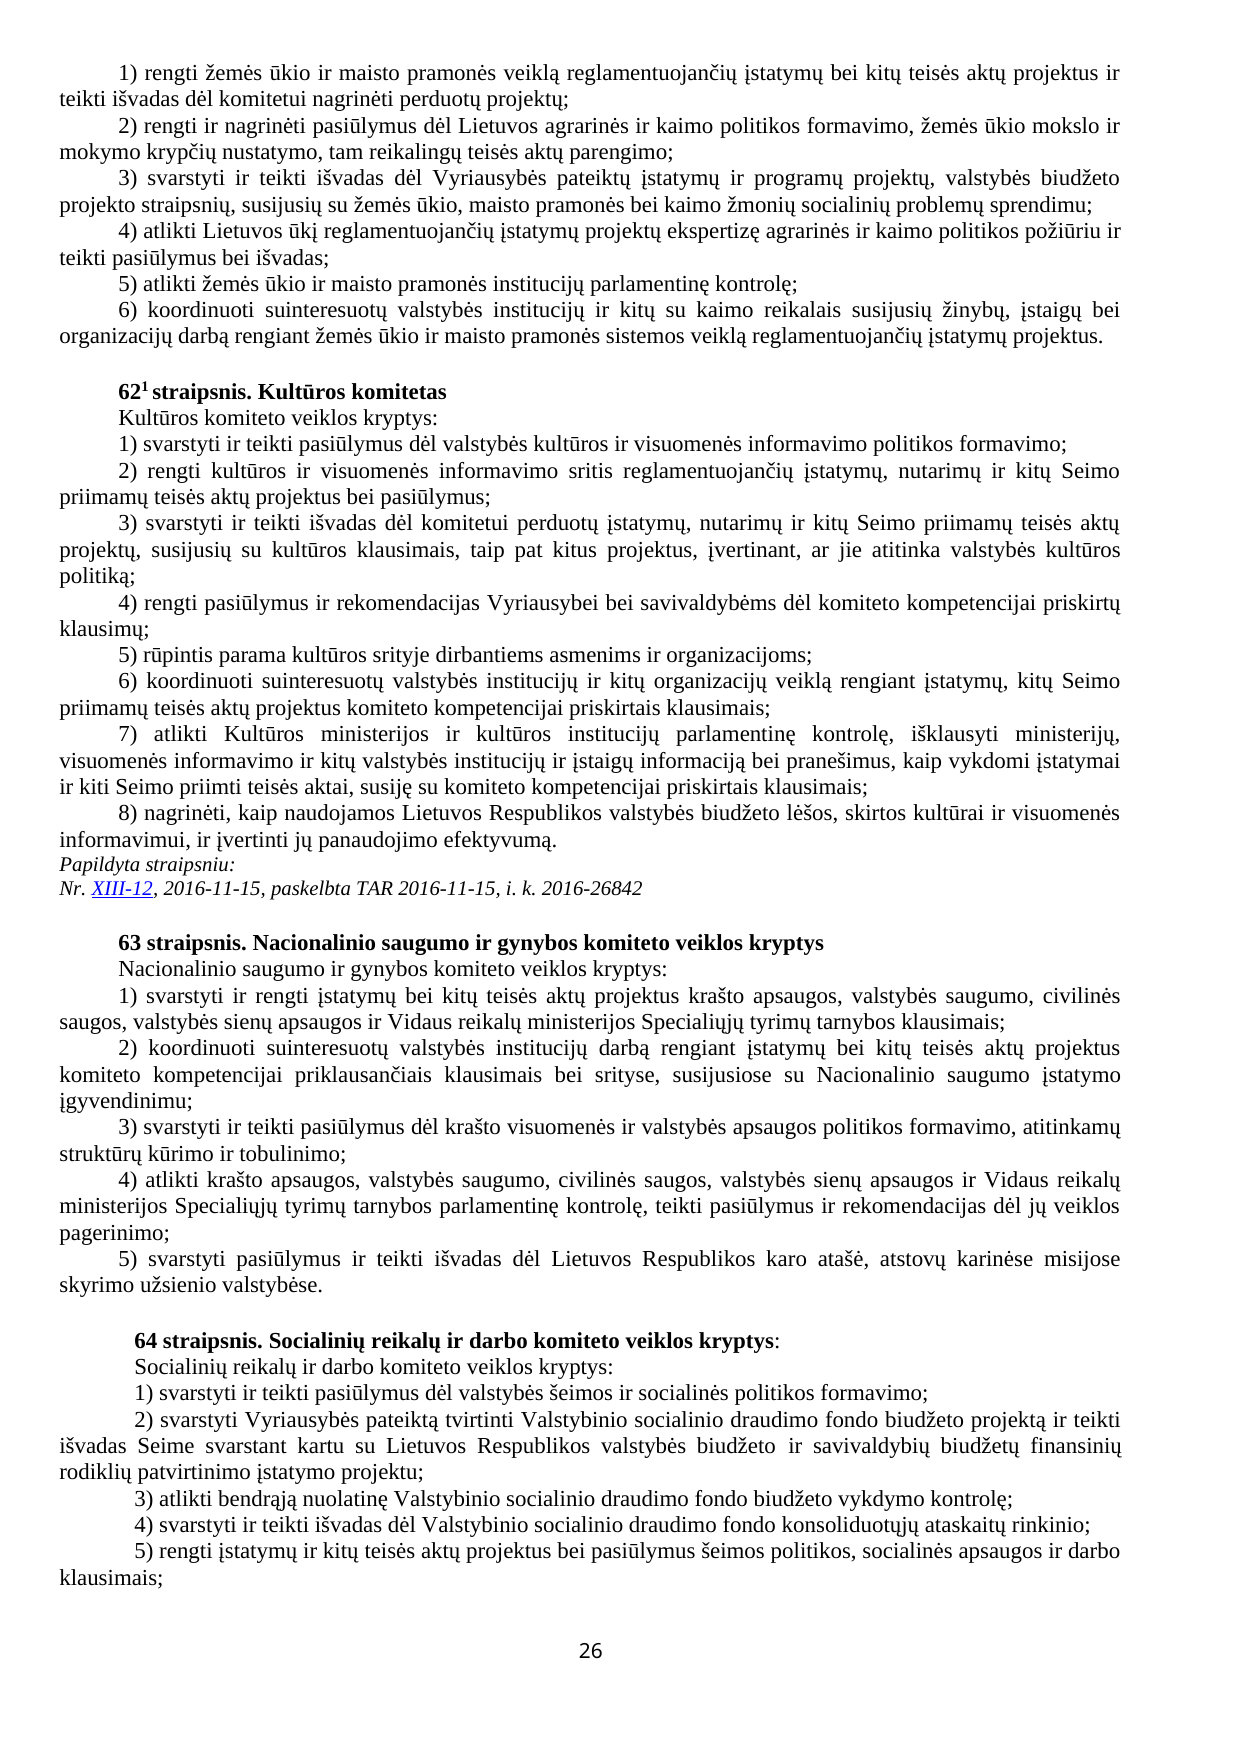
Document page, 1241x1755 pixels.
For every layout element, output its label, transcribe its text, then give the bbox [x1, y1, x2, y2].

text 1) rengti žemės ūkio ir maisto pramonės veiklą reglamentuojančių įstatymų bei kitų teisės aktų projektus ir teikti išvadas dėl komitetui nagrinėti perduotų projektų; [59, 59, 1122, 112]
text Socialinių reikalų ir darbo komiteto veiklos kryptys: [59, 1353, 1122, 1379]
text 5) atlikti žemės ūkio ir maisto pramonės institucijų parlamentinę kontrolę; [59, 270, 1122, 296]
text 3) svarstyti ir teikti pasiūlymus dėl krašto visuomenės ir valstybės apsaugos politikos formavimo, atitinkamų struktūrų kūrimo ir tobulinimo; [59, 1113, 1122, 1166]
text 3) svarstyti ir teikti išvadas dėl Vyriausybės pateiktų įstatymų ir programų projektų, valstybės biudžeto projekto straipsnių, susijusių su žemės ūkio, maisto pramonės bei kaimo žmonių socialinių problemų sprendimu; [59, 164, 1122, 217]
text 3) svarstyti ir teikti išvadas dėl komitetui perduotų įstatymų, nutarimų ir kitų Seimo priimamų teisės aktų projektų, susijusių su kultūros klausimais, taip pat kitus projektus, įvertinant, ar jie atitinka valstybės kultūros politiką; [59, 509, 1122, 588]
text 4) atlikti krašto apsaugos, valstybės saugumo, civilinės saugos, valstybės sienų apsaugos ir Vidaus reikalų ministerijos Specialiųjų tyrimų tarnybos parlamentinę kontrolę, teikti pasiūlymus ir rekomendacijas dėl jų veiklos pagerinimo; [59, 1166, 1122, 1245]
text Kultūros komiteto veiklos kryptys: [59, 404, 1122, 430]
text 2) svarstyti Vyriausybės pateiktą tvirtinti Valstybinio socialinio draudimo fondo biudžeto projektą ir teikti išvadas Seime svarstant kartu su Lietuvos Respublikos valstybės biudžeto ir savivaldybių biudžetų finansinių rodiklių patvirtinimo įstatymo projektu; [59, 1406, 1122, 1485]
text 7) atlikti Kultūros ministerijos ir kultūros institucijų parlamentinę kontrolę, išklausyti ministerijų, visuomenės informavimo ir kitų valstybės institucijų ir įstaigų informaciją bei pranešimus, kaip vykdomi įstatymai ir kiti Seimo priimti teisės aktai, susiję su komiteto kompetencijai priskirtais klausimais; [59, 720, 1122, 799]
text 2) rengti ir nagrinėti pasiūlymus dėl Lietuvos agrarinės ir kaimo politikos formavimo, žemės ūkio mokslo ir mokymo krypčių nustatymo, tam reikalingų teisės aktų parengimo; [59, 112, 1122, 164]
text 63 straipsnis. Nacionalinio saugumo ir gynybos komiteto veiklos kryptys [59, 929, 1122, 955]
text 2) koordinuoti suinteresuotų valstybės institucijų darbą rengiant įstatymų bei kitų teisės aktų projektus komiteto kompetencijai priklausančiais klausimais bei srityse, susijusiose su Nacionalinio saugumo įstatymo įgyvendinimu; [59, 1034, 1122, 1113]
text 621 straipsnis. Kultūros komitetas [59, 378, 1122, 404]
text 4) svarstyti ir teikti išvadas dėl Valstybinio socialinio draudimo fondo konsoliduotųjų ataskaitų rinkinio; [59, 1511, 1122, 1537]
text 1) svarstyti ir teikti pasiūlymus dėl valstybės kultūros ir visuomenės informavimo politikos formavimo; [59, 430, 1122, 457]
text Papildyta straipsniu: [59, 852, 1122, 876]
text 5) svarstyti pasiūlymus ir teikti išvadas dėl Lietuvos Respublikos karo atašė, atstovų karinėse misijose skyrimo užsienio valstybėse. [59, 1245, 1122, 1298]
text Nacionalinio saugumo ir gynybos komiteto veiklos kryptys: [59, 955, 1122, 982]
text 5) rūpintis parama kultūros srityje dirbantiems asmenims ir organizacijoms; [59, 641, 1122, 668]
text 6) koordinuoti suinteresuotų valstybės institucijų ir kitų organizacijų veiklą rengiant įstatymų, kitų Seimo priimamų teisės aktų projektus komiteto kompetencijai priskirtais klausimais; [59, 668, 1122, 720]
text 4) rengti pasiūlymus ir rekomendacijas Vyriausybei bei savivaldybėms dėl komiteto kompetencijai priskirtų klausimų; [59, 588, 1122, 641]
text Nr. XIII-12, 2016-11-15, paskelbta TAR 2016-11-15, i. k. 2016-26842 [59, 876, 1122, 900]
text 8) nagrinėti, kaip naudojamos Lietuvos Respublikos valstybės biudžeto lėšos, skirtos kultūrai ir visuomenės informavimui, ir įvertinti jų panaudojimo efektyvumą. [59, 799, 1122, 852]
text 2) rengti kultūros ir visuomenės informavimo sritis reglamentuojančių įstatymų, nutarimų ir kitų Seimo priimamų teisės aktų projektus bei pasiūlymus; [59, 457, 1122, 509]
text 6) koordinuoti suinteresuotų valstybės institucijų ir kitų su kaimo reikalais susijusių žinybų, įstaigų bei organizacijų darbą rengiant žemės ūkio ir maisto pramonės sistemos veiklą reglamentuojančių įstatymų projektus. [59, 296, 1122, 349]
text 64 straipsnis. Socialinių reikalų ir darbo komiteto veiklos kryptys: [59, 1327, 1122, 1353]
text 4) atlikti Lietuvos ūkį reglamentuojančių įstatymų projektų ekspertizę agrarinės ir kaimo politikos požiūriu ir teikti pasiūlymus bei išvadas; [59, 217, 1122, 270]
text 3) atlikti bendrąją nuolatinę Valstybinio socialinio draudimo fondo biudžeto vykdymo kontrolę; [59, 1485, 1122, 1511]
text 1) svarstyti ir rengti įstatymų bei kitų teisės aktų projektus krašto apsaugos, valstybės saugumo, civilinės saugos, valstybės sienų apsaugos ir Vidaus reikalų ministerijos Specialiųjų tyrimų tarnybos klausimais; [59, 982, 1122, 1034]
text 5) rengti įstatymų ir kitų teisės aktų projektus bei pasiūlymus šeimos politikos, socialinės apsaugos ir darbo klausimais; [59, 1537, 1122, 1590]
text 1) svarstyti ir teikti pasiūlymus dėl valstybės šeimos ir socialinės politikos formavimo; [59, 1379, 1122, 1406]
